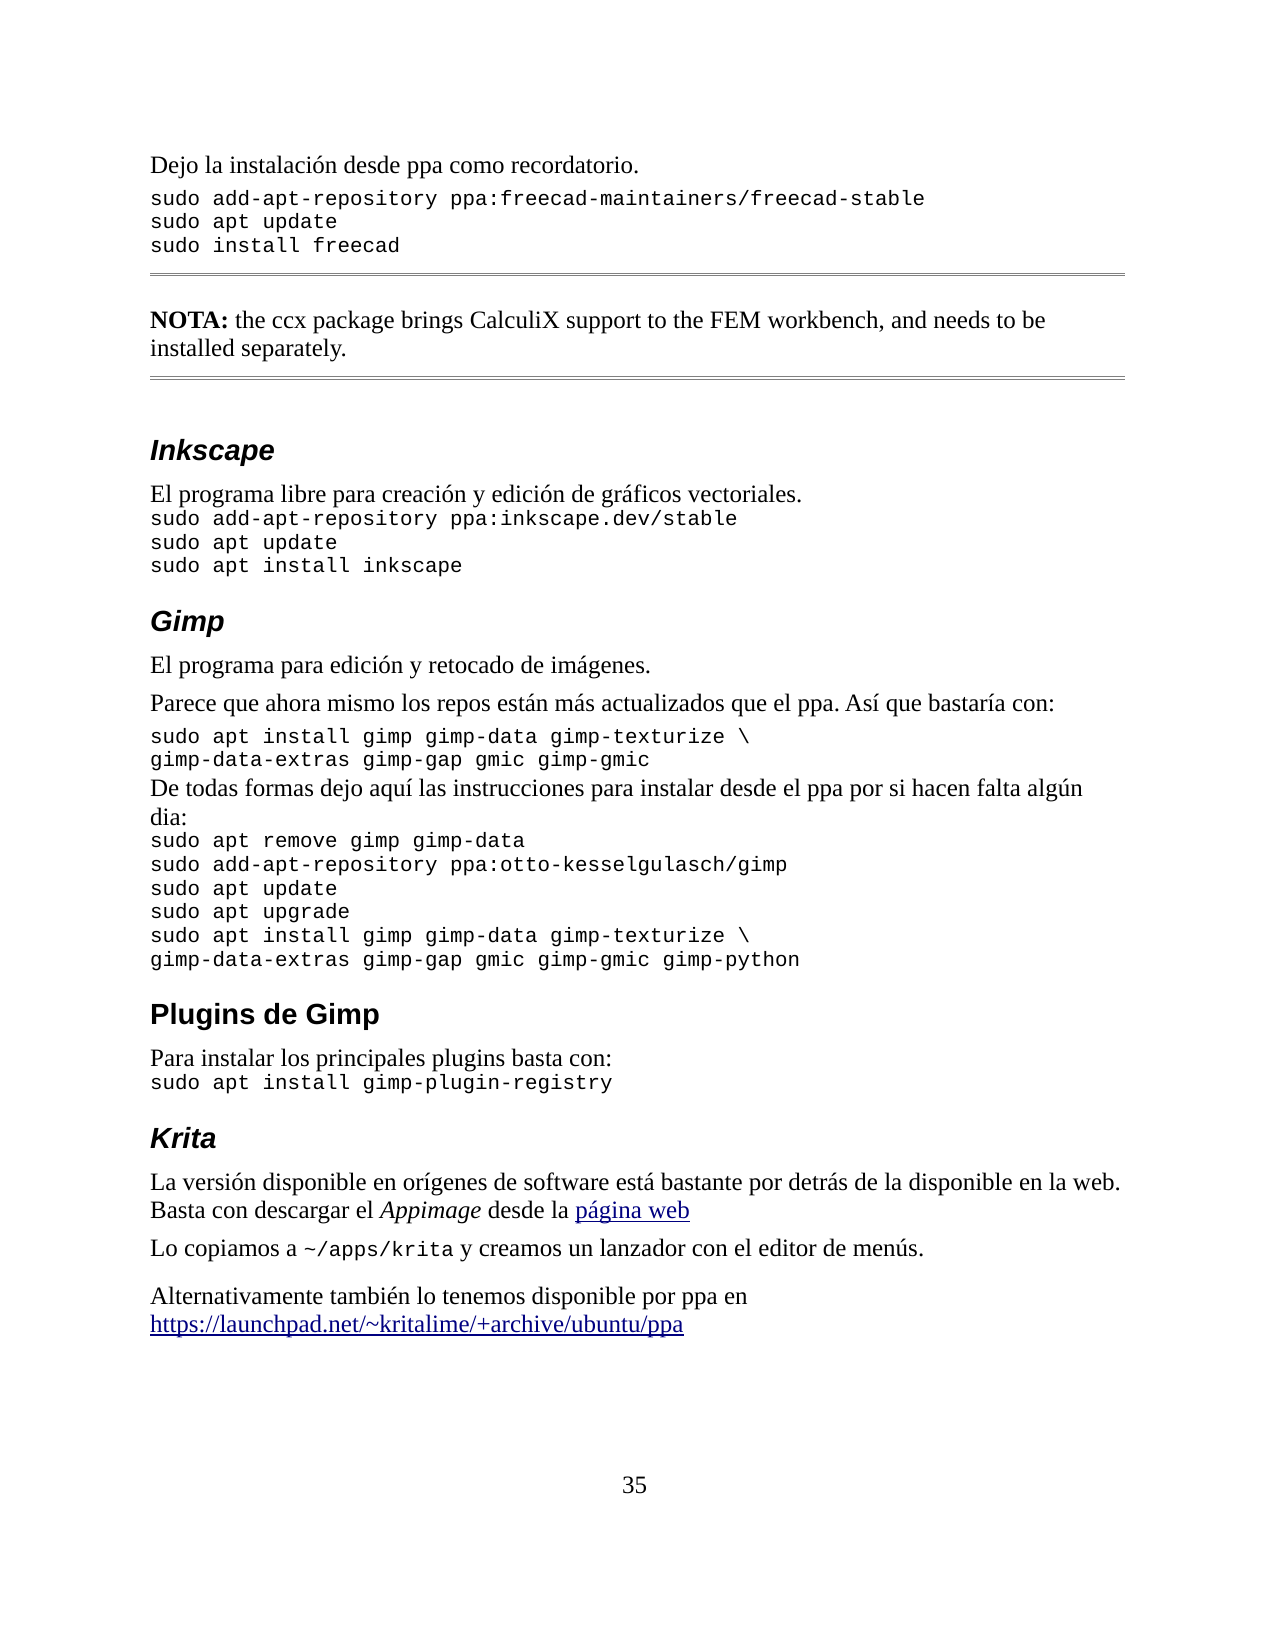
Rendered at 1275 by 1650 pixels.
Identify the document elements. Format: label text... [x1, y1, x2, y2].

text sudo apt update [150, 532, 1125, 556]
text NOTA: the ccx package brings CalculiX support to the FEM workbench, and needs to be installed separately. [150, 305, 1125, 362]
text gimp-data-extras gimp-gap gmic gimp-gmic [150, 749, 1125, 773]
subtitle Inkscape [150, 433, 1125, 467]
text sudo apt update [150, 211, 1125, 235]
text gimp-data-extras gimp-gap gmic gimp-gmic gimp-python [150, 949, 1125, 972]
text Para instalar los principales plugins basta con: [150, 1043, 1125, 1072]
subtitle Plugins de Gimp [150, 997, 1125, 1031]
text Alternativamente también lo tenemos disponible por ppa en https://launchpad.net/~kritalime/+archive/ubuntu/ppa [150, 1281, 1125, 1338]
subtitle Gimp [150, 604, 1125, 638]
text sudo add-apt-repository ppa:otto-kesselgulasch/gimp [150, 854, 1125, 878]
text El programa libre para creación y edición de gráficos vectoriales. [150, 479, 1125, 508]
text Lo copiamos a ~/apps/krita y creamos un lanzador con el editor de menús. [150, 1233, 1125, 1263]
text sudo install freecad [150, 235, 1125, 259]
text sudo apt install gimp gimp-data gimp-texturize \ [150, 925, 1125, 949]
text sudo add-apt-repository ppa:inkscape.dev/stable [150, 508, 1125, 532]
text sudo apt upgrade [150, 901, 1125, 925]
text La versión disponible en orígenes de software está bastante por detrás de la disponible en la web. Basta con descargar el Appimage desde la página web [150, 1167, 1125, 1224]
text sudo add-apt-repository ppa:freecad-maintainers/freecad-stable [150, 188, 1125, 211]
text Dejo la instalación desde ppa como recordatorio. [150, 150, 1125, 179]
text De todas formas dejo aquí las instrucciones para instalar desde el ppa por si hacen falta algún dia: [150, 773, 1125, 830]
text sudo apt update [150, 878, 1125, 901]
text sudo apt install gimp-plugin-registry [150, 1072, 1125, 1096]
text sudo apt install inkscape [150, 556, 1125, 579]
text sudo apt remove gimp gimp-data [150, 830, 1125, 854]
text El programa para edición y retocado de imágenes. [150, 650, 1125, 679]
text sudo apt install gimp gimp-data gimp-texturize \ [150, 726, 1125, 749]
subtitle Krita [150, 1121, 1125, 1154]
text Parece que ahora mismo los repos están más actualizados que el ppa. Así que bastaría con: [150, 688, 1125, 717]
